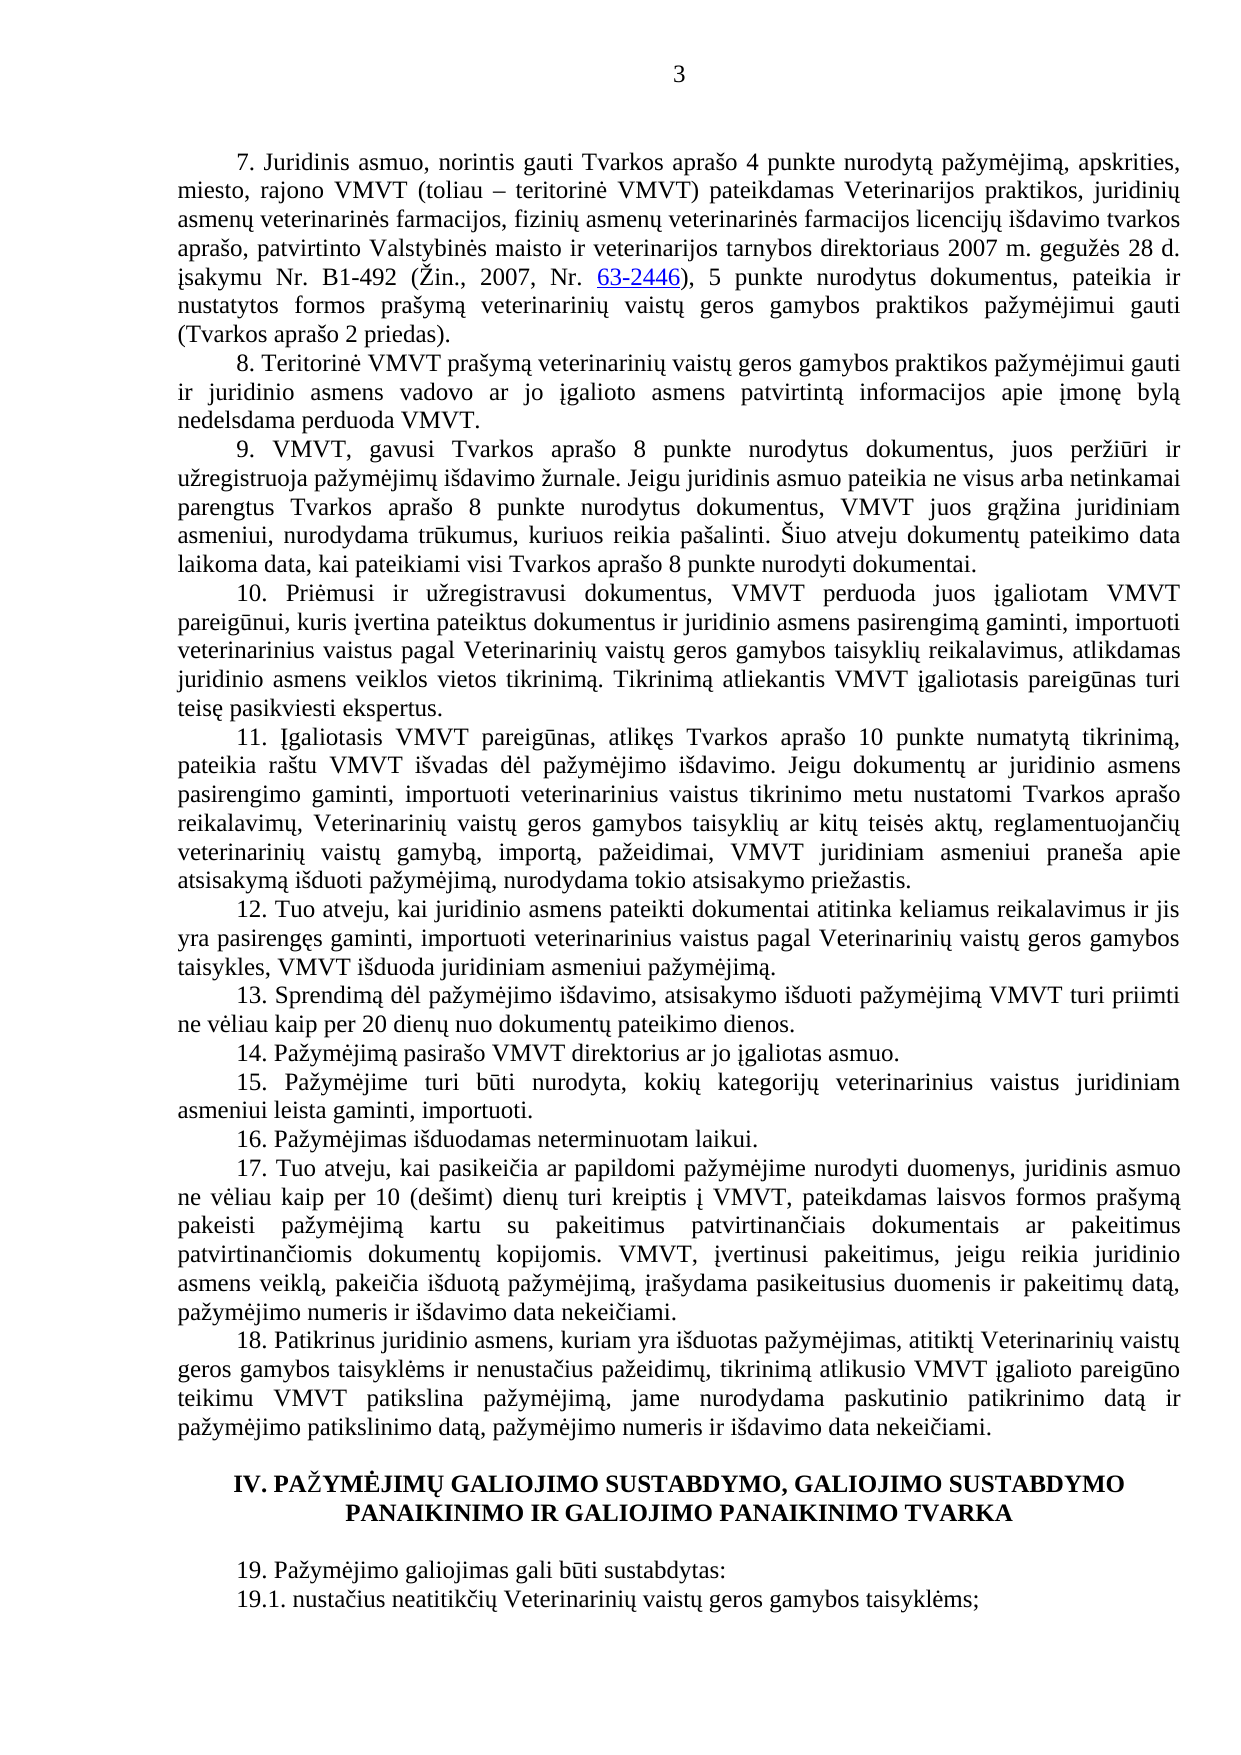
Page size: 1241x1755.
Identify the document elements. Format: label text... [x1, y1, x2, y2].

text 19.1. nustačius neatitikčių Veterinarinių vaistų geros gamybos taisyklėms; [177, 1584, 1181, 1613]
text 15. Pažymėjime turi būti nurodyta, kokių kategorijų veterinarinius vaistus juridiniam asmeniui leista gaminti, importuoti. [177, 1067, 1181, 1124]
text 14. Pažymėjimą pasirašo VMVT direktorius ar jo įgaliotas asmuo. [177, 1038, 1181, 1067]
text 9. VMVT, gavusi Tvarkos aprašo 8 punkte nurodytus dokumentus, juos peržiūri ir užregistruoja pažymėjimų išdavimo žurnale. Jeigu juridinis asmuo pateikia ne visus arba netinkamai parengtus Tvarkos aprašo 8 punkte nurodytus dokumentus, VMVT juos grąžina juridiniam asmeniui, nurodydama trūkumus, kuriuos reikia pašalinti. Šiuo atveju dokumentų pateikimo data laikoma data, kai pateikiami visi Tvarkos aprašo 8 punkte nurodyti dokumentai. [177, 434, 1181, 578]
text IV. PAŽYMĖJIMŲ GALIOJIMO SUSTABDYMO, GALIOJIMO SUSTABDYMO PANAIKINIMO IR GALIOJIMO PANAIKINIMO TVARKA [177, 1469, 1181, 1527]
text 17. Tuo atveju, kai pasikeičia ar papildomi pažymėjime nurodyti duomenys, juridinis asmuo ne vėliau kaip per 10 (dešimt) dienų turi kreiptis į VMVT, pateikdamas laisvos formos prašymą pakeisti pažymėjimą kartu su pakeitimus patvirtinančiais dokumentais ar pakeitimus patvirtinančiomis dokumentų kopijomis. VMVT, įvertinusi pakeitimus, jeigu reikia juridinio asmens veiklą, pakeičia išduotą pažymėjimą, įrašydama pasikeitusius duomenis ir pakeitimų datą, pažymėjimo numeris ir išdavimo data nekeičiami. [177, 1153, 1181, 1326]
text 11. Įgaliotasis VMVT pareigūnas, atlikęs Tvarkos aprašo 10 punkte numatytą tikrinimą, pateikia raštu VMVT išvadas dėl pažymėjimo išdavimo. Jeigu dokumentų ar juridinio asmens pasirengimo gaminti, importuoti veterinarinius vaistus tikrinimo metu nustatomi Tvarkos aprašo reikalavimų, Veterinarinių vaistų geros gamybos taisyklių ar kitų teisės aktų, reglamentuojančių veterinarinių vaistų gamybą, importą, pažeidimai, VMVT juridiniam asmeniui praneša apie atsisakymą išduoti pažymėjimą, nurodydama tokio atsisakymo priežastis. [177, 722, 1181, 894]
text 16. Pažymėjimas išduodamas neterminuotam laikui. [177, 1124, 1181, 1153]
text 13. Sprendimą dėl pažymėjimo išdavimo, atsisakymo išduoti pažymėjimą VMVT turi priimti ne vėliau kaip per 20 dienų nuo dokumentų pateikimo dienos. [177, 981, 1181, 1038]
text 8. Teritorinė VMVT prašymą veterinarinių vaistų geros gamybos praktikos pažymėjimui gauti ir juridinio asmens vadovo ar jo įgalioto asmens patvirtintą informacijos apie įmonę bylą nedelsdama perduoda VMVT. [177, 348, 1181, 434]
text 10. Priėmusi ir užregistravusi dokumentus, VMVT perduoda juos įgaliotam VMVT pareigūnui, kuris įvertina pateiktus dokumentus ir juridinio asmens pasirengimą gaminti, importuoti veterinarinius vaistus pagal Veterinarinių vaistų geros gamybos taisyklių reikalavimus, atlikdamas juridinio asmens veiklos vietos tikrinimą. Tikrinimą atliekantis VMVT įgaliotasis pareigūnas turi teisę pasikviesti ekspertus. [177, 578, 1181, 722]
text 7. Juridinis asmuo, norintis gauti Tvarkos aprašo 4 punkte nurodytą pažymėjimą, apskrities, miesto, rajono VMVT (toliau – teritorinė VMVT) pateikdamas Veterinarijos praktikos, juridinių asmenų veterinarinės farmacijos, fizinių asmenų veterinarinės farmacijos licencijų išdavimo tvarkos aprašo, patvirtinto Valstybinės maisto ir veterinarijos tarnybos direktoriaus 2007 m. gegužės 28 d. įsakymu Nr. B1-492 (Žin., 2007, Nr. 63-2446), 5 punkte nurodytus dokumentus, pateikia ir nustatytos formos prašymą veterinarinių vaistų geros gamybos praktikos pažymėjimui gauti (Tvarkos aprašo 2 priedas). [177, 147, 1181, 348]
text 18. Patikrinus juridinio asmens, kuriam yra išduotas pažymėjimas, atitiktį Veterinarinių vaistų geros gamybos taisyklėms ir nenustačius pažeidimų, tikrinimą atlikusio VMVT įgalioto pareigūno teikimu VMVT patikslina pažymėjimą, jame nurodydama paskutinio patikrinimo datą ir pažymėjimo patikslinimo datą, pažymėjimo numeris ir išdavimo data nekeičiami. [177, 1326, 1181, 1441]
text 12. Tuo atveju, kai juridinio asmens pateikti dokumentai atitinka keliamus reikalavimus ir jis yra pasirengęs gaminti, importuoti veterinarinius vaistus pagal Veterinarinių vaistų geros gamybos taisykles, VMVT išduoda juridiniam asmeniui pažymėjimą. [177, 894, 1181, 981]
text 19. Pažymėjimo galiojimas gali būti sustabdytas: [177, 1556, 1181, 1584]
